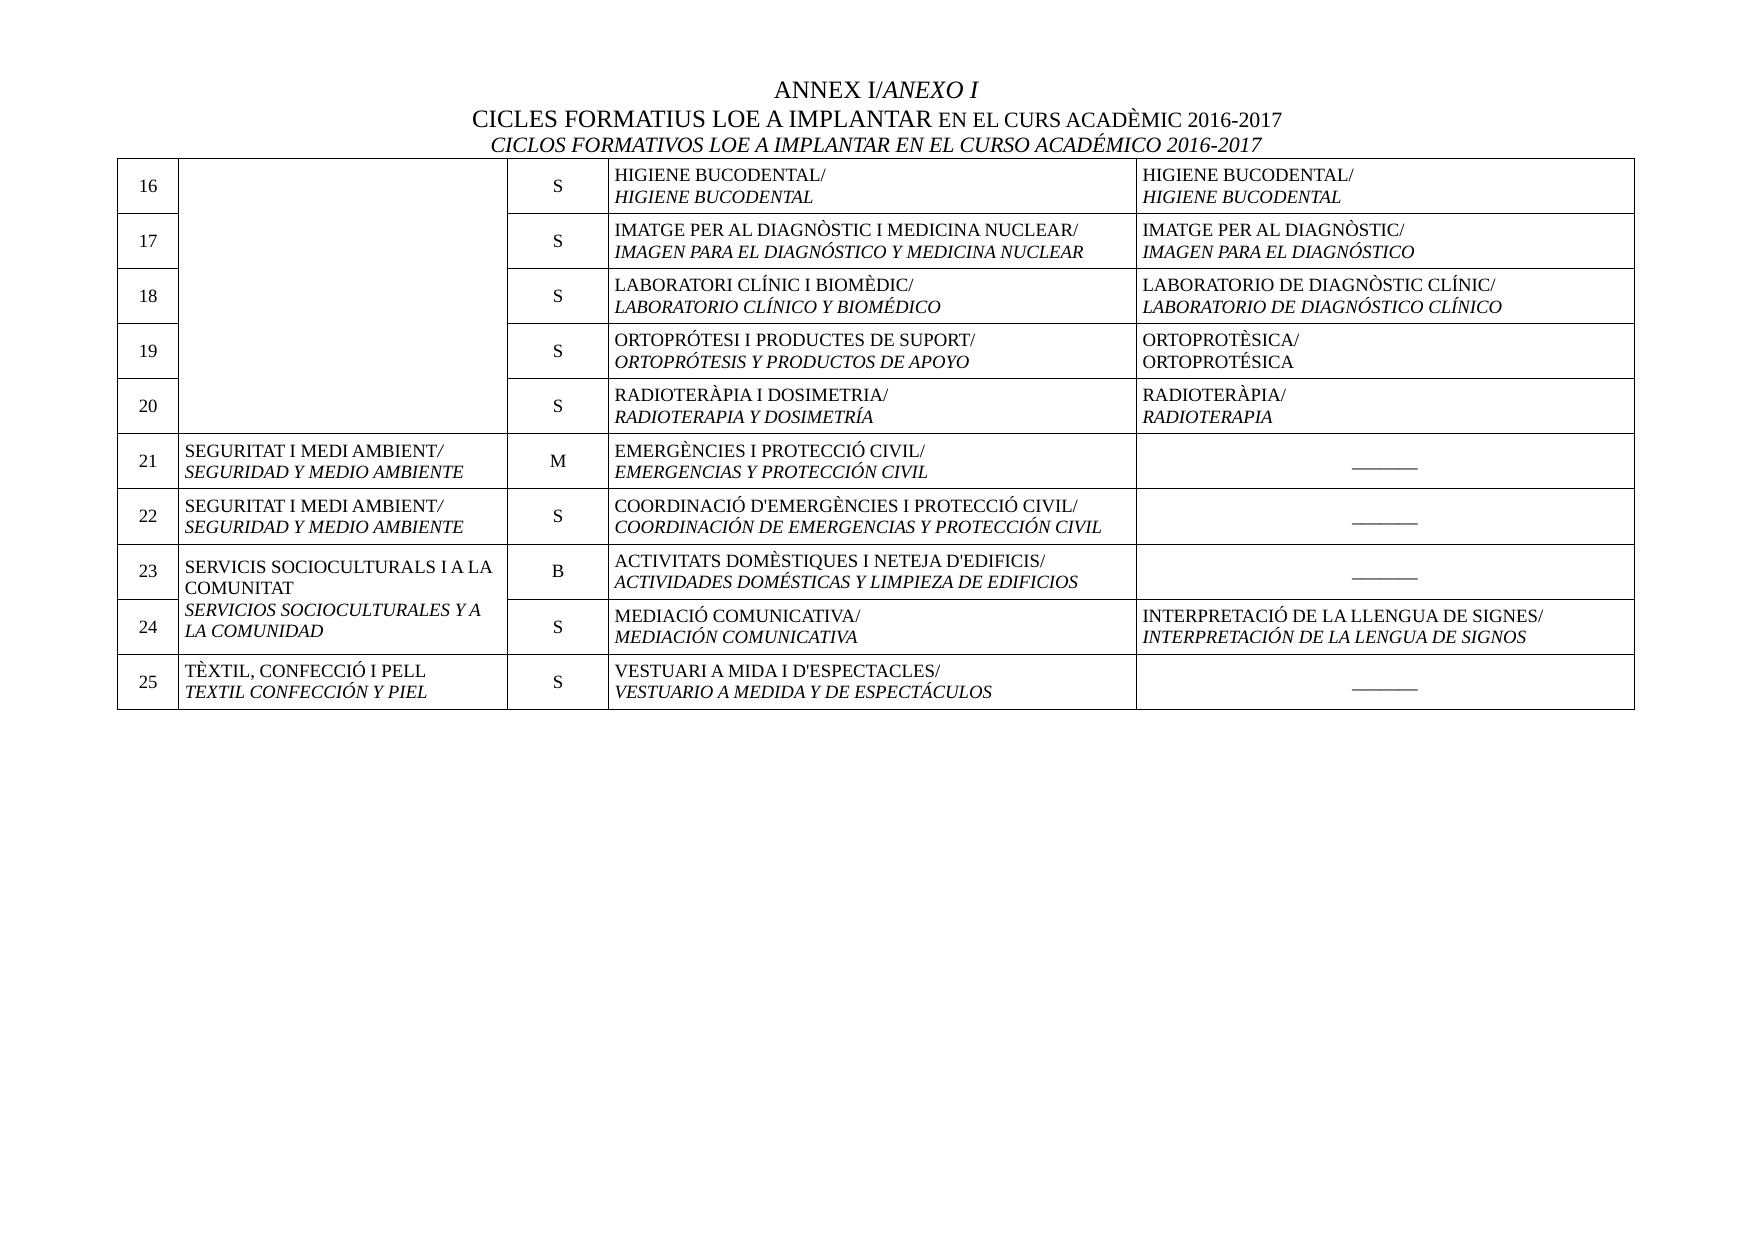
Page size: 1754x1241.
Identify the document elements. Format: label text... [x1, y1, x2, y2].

table_cell HIGIENE BUCODENTAL/ HIGIENE BUCODENTAL [1137, 159, 1634, 213]
table_cell S [508, 379, 608, 433]
table_cell 16 [118, 159, 178, 213]
table_cell MEDIACIÓ COMUNICATIVA/ MEDIACIÓN COMUNICATIVA [609, 600, 1136, 654]
table_cell M [508, 434, 608, 488]
table_cell COORDINACIÓ D'EMERGÈNCIES I PROTECCIÓ CIVIL/ COORDINACIÓN DE EMERGENCIAS Y PROTECCIÓN CIVIL [609, 489, 1136, 543]
table_cell [179, 159, 507, 433]
table_cell 25 [118, 655, 178, 709]
table_cell LABORATORI CLÍNIC I BIOMÈDIC/ LABORATORIO CLÍNICO Y BIOMÉDICO [609, 269, 1136, 323]
table_cell INTERPRETACIÓ DE LA LLENGUA DE SIGNES/ INTERPRETACIÓN DE LA LENGUA DE SIGNOS [1137, 600, 1634, 654]
table_cell 20 [118, 379, 178, 433]
table_cell 18 [118, 269, 178, 323]
table_cell LABORATORIO DE DIAGNÒSTIC CLÍNIC/ LABORATORIO DE DIAGNÓSTICO CLÍNICO [1137, 269, 1634, 323]
table_cell SEGURITAT I MEDI AMBIENT/ SEGURIDAD Y MEDIO AMBIENTE [179, 489, 507, 543]
table_cell TÈXTIL, CONFECCIÓ I PELL TEXTIL CONFECCIÓN Y PIEL [179, 655, 507, 709]
table_cell S [508, 269, 608, 323]
table_cell ORTOPROTÈSICA/ ORTOPROTÉSICA [1137, 324, 1634, 378]
table_cell 23 [118, 545, 178, 598]
table_cell IMATGE PER AL DIAGNÒSTIC I MEDICINA NUCLEAR/ IMAGEN PARA EL DIAGNÓSTICO Y MEDICINA NUCLEAR [609, 214, 1136, 268]
table_cell RADIOTERÀPIA I DOSIMETRIA/ RADIOTERAPIA Y DOSIMETRÍA [609, 379, 1136, 433]
table_cell S [508, 214, 608, 268]
table_cell _______ [1137, 489, 1634, 543]
table_cell HIGIENE BUCODENTAL/ HIGIENE BUCODENTAL [609, 159, 1136, 213]
table_cell SERVICIS SOCIOCULTURALS I A LA COMUNITAT SERVICIOS SOCIOCULTURALES Y A LA COMUNIDAD [179, 545, 507, 654]
table_cell 22 [118, 489, 178, 543]
table_cell 19 [118, 324, 178, 378]
table_cell _______ [1137, 434, 1634, 488]
table_cell S [508, 489, 608, 543]
table_cell S [508, 324, 608, 378]
table_cell _______ [1137, 545, 1634, 598]
table_cell 24 [118, 600, 178, 654]
table_cell B [508, 545, 608, 598]
table_cell S [508, 655, 608, 709]
table_cell VESTUARI A MIDA I D'ESPECTACLES/ VESTUARIO A MEDIDA Y DE ESPECTÁCULOS [609, 655, 1136, 709]
table_cell _______ [1137, 655, 1634, 709]
table_cell 17 [118, 214, 178, 268]
table_cell SEGURITAT I MEDI AMBIENT/ SEGURIDAD Y MEDIO AMBIENTE [179, 434, 507, 488]
table_cell S [508, 600, 608, 654]
table_cell RADIOTERÀPIA/ RADIOTERAPIA [1137, 379, 1634, 433]
table_cell ACTIVITATS DOMÈSTIQUES I NETEJA D'EDIFICIS/ ACTIVIDADES DOMÉSTICAS Y LIMPIEZA DE EDIFICIOS [609, 545, 1136, 598]
table_cell 21 [118, 434, 178, 488]
table_cell S [508, 159, 608, 213]
table_cell IMATGE PER AL DIAGNÒSTIC/ IMAGEN PARA EL DIAGNÓSTICO [1137, 214, 1634, 268]
table_cell ORTOPRÓTESI I PRODUCTES DE SUPORT/ ORTOPRÓTESIS Y PRODUCTOS DE APOYO [609, 324, 1136, 378]
table_cell EMERGÈNCIES I PROTECCIÓ CIVIL/ EMERGENCIAS Y PROTECCIÓN CIVIL [609, 434, 1136, 488]
